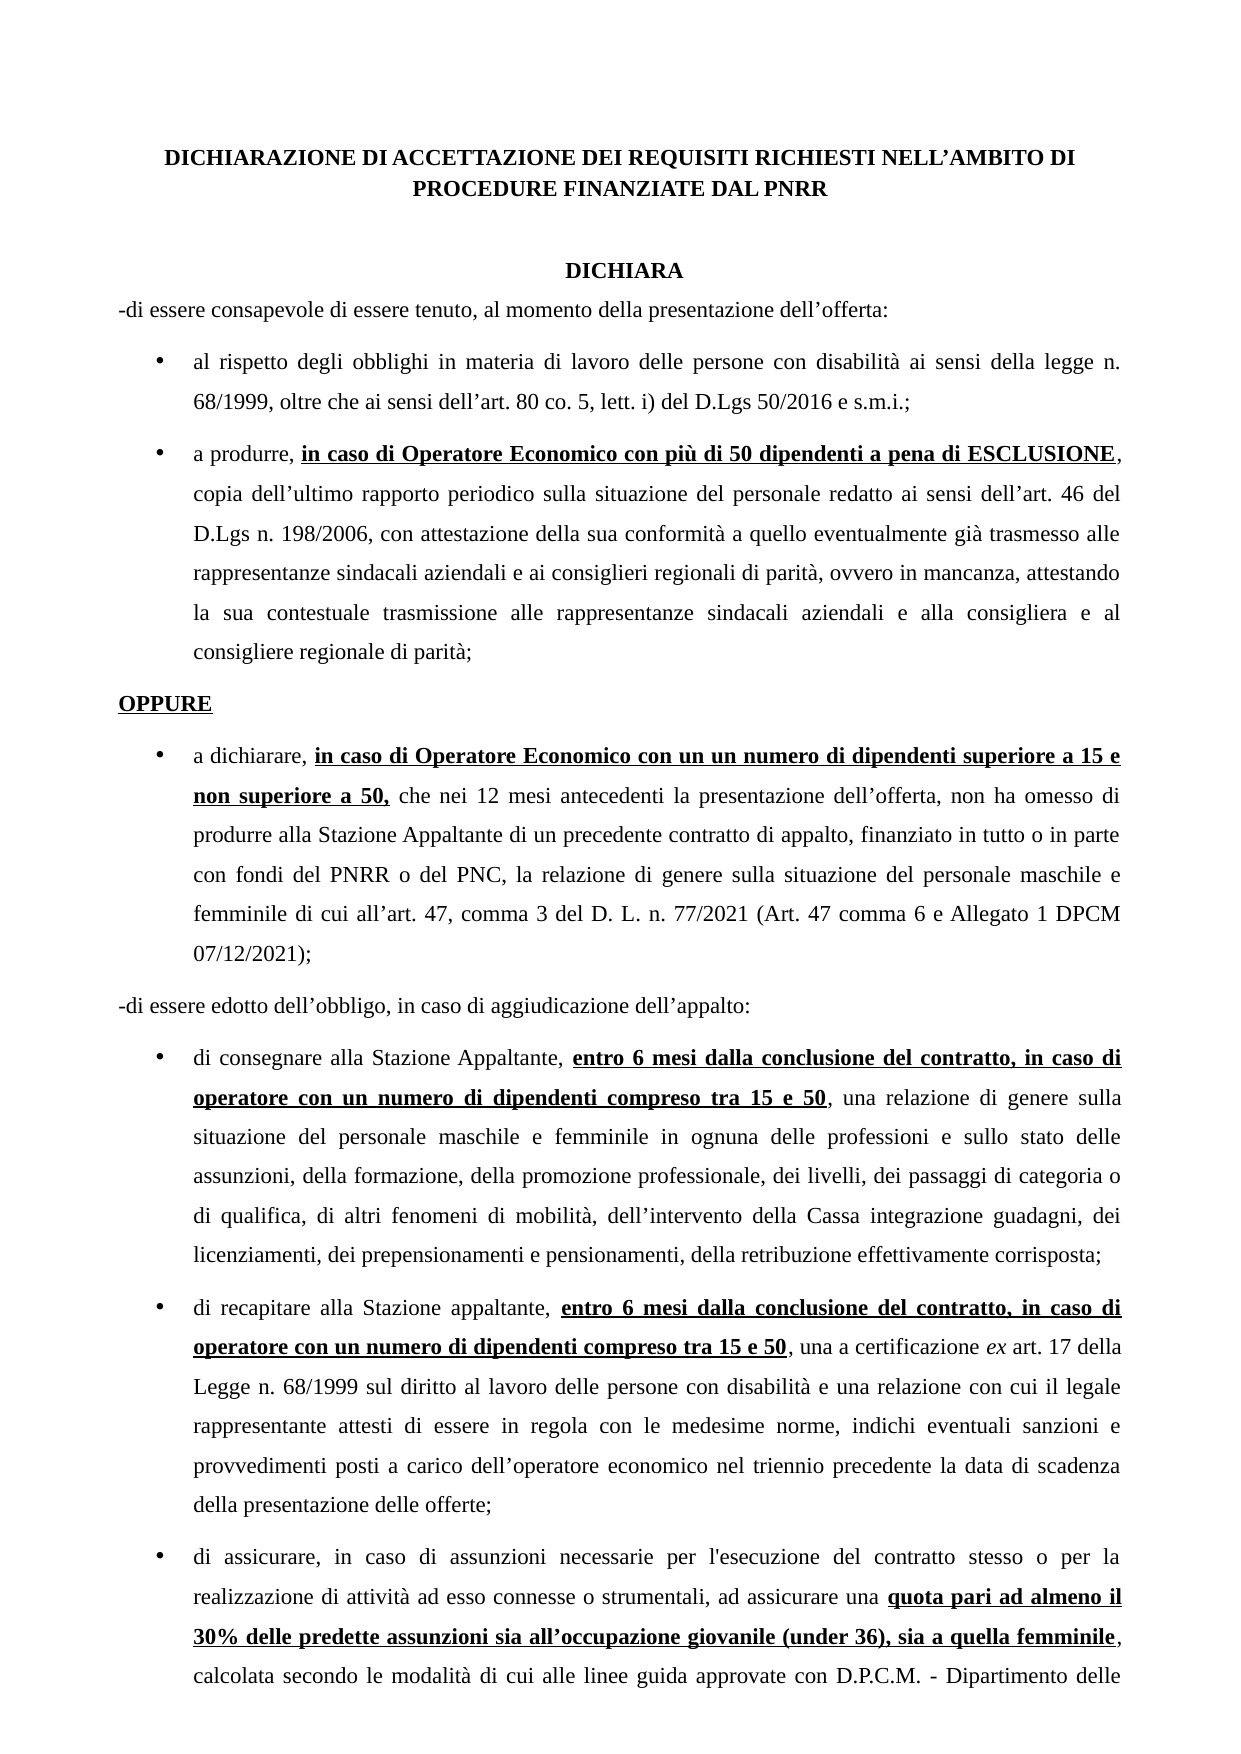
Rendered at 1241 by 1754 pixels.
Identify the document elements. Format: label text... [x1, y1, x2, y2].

list di assicurare, in caso di assunzioni necessarie per l'esecuzione del contratto stesso o per la realizzazione di attività ad esso connesse o strumentali, ad assicurare una quota pari ad almeno il 30% delle predette assunzioni sia all’occupazione giovanile (under 36), sia a quella femminile, calcolata secondo le modalità di cui alle linee guida approvate con D.P.C.M. - Dipartimento delle [156, 1543, 1122, 1688]
text -di essere consapevole di essere tenuto, al momento della presentazione dell’offerta: [81, 296, 1122, 323]
text DICHIARA [118, 257, 1131, 283]
text -di essere edotto dell’obbligo, in caso di aggiudicazione dell’appalto: [81, 992, 1122, 1018]
list di consegnare alla Stazione Appaltante, entro 6 mesi dalla conclusione del contratto, in caso di operatore con un numero di dipendenti compreso tra 15 e 50, una relazione di genere sulla situazione del personale maschile e femminile in ognuna delle professioni e sullo stato delle assunzioni, della formazione, della promozione professionale, dei livelli, dei passaggi di categoria o di qualifica, di altri fenomeni di mobilità, dell’intervento della Cassa integrazione guadagni, dei licenziamenti, dei prepensionamenti e pensionamenti, della retribuzione effettivamente corrisposta; [156, 1044, 1122, 1268]
text DICHIARAZIONE DI ACCETTAZIONE DEI REQUISITI RICHIESTI NELL’AMBITO DI PROCEDURE FINANZIATE DAL PNRR [118, 144, 1122, 201]
list a produrre, in caso di Operatore Economico con più di 50 dipendenti a pena di ESCLUSIONE, copia dell’ultimo rapporto periodico sulla situazione del personale redatto ai sensi dell’art. 46 del D.Lgs n. 198/2006, con attestazione della sua conformità a quello eventualmente già trasmesso alle rappresentanze sindacali aziendali e ai consiglieri regionali di parità, ovvero in mancanza, attestando la sua contestuale trasmissione alle rappresentanze sindacali aziendali e alla consigliera e al consigliere regionale di parità; [156, 440, 1122, 664]
list di recapitare alla Stazione appaltante, entro 6 mesi dalla conclusione del contratto, in caso di operatore con un numero di dipendenti compreso tra 15 e 50, una a certificazione ex art. 17 della Legge n. 68/1999 sul diritto al lavoro delle persone con disabilità e una relazione con cui il legale rappresentante attesti di essere in regola con le medesime norme, indichi eventuali sanzioni e provvedimenti posti a carico dell’operatore economico nel triennio precedente la data di scadenza della presentazione delle offerte; [156, 1293, 1122, 1518]
text OPPURE [118, 690, 1122, 716]
list a dichiarare, in caso di Operatore Economico con un un numero di dipendenti superiore a 15 e non superiore a 50, che nei 12 mesi antecedenti la presentazione dell’offerta, non ha omesso di produrre alla Stazione Appaltante di un precedente contratto di appalto, finanziato in tutto o in parte con fondi del PNRR o del PNC, la relazione di genere sulla situazione del personale maschile e femminile di cui all’art. 47, comma 3 del D. L. n. 77/2021 (Art. 47 comma 6 e Allegato 1 DPCM 07/12/2021); [156, 742, 1122, 966]
list al rispetto degli obblighi in materia di lavoro delle persone con disabilità ai sensi della legge n. 68/1999, oltre che ai sensi dell’art. 80 co. 5, lett. i) del D.Lgs 50/2016 e s.m.i.; [156, 348, 1122, 414]
